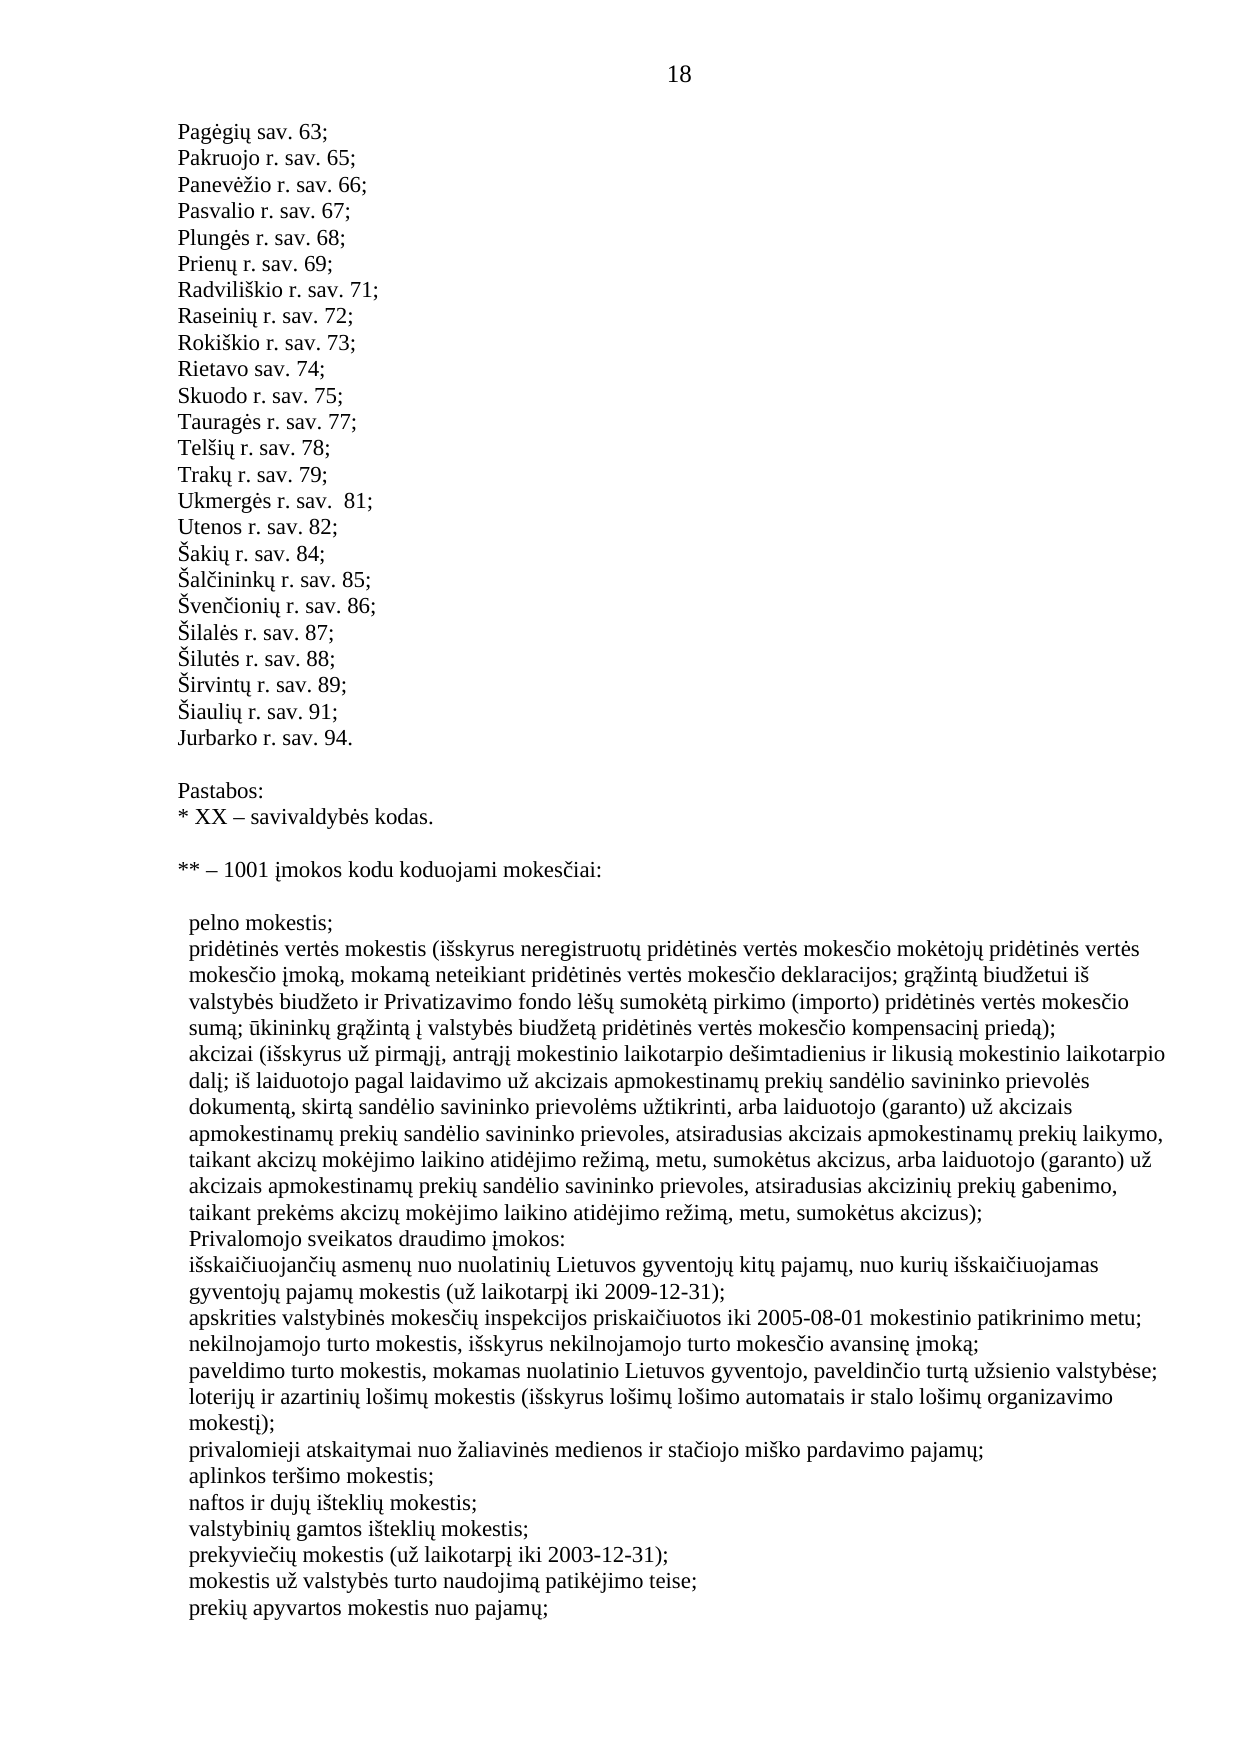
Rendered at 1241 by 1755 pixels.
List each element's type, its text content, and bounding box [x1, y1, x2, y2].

text Panevėžio r. sav. 66; [177, 171, 1181, 197]
text Plungės r. sav. 68; [177, 223, 1181, 250]
text Šalčininkų r. sav. 85; [177, 566, 1181, 592]
table_cell naftos ir dujų išteklių mokestis; [177, 1489, 1181, 1515]
text Šilalės r. sav. 87; [177, 619, 1181, 645]
text Trakų r. sav. 79; [177, 461, 1181, 487]
table_cell apskrities valstybinės mokesčių inspekcijos priskaičiuotos iki 2005-08-01 mokestinio patikrinimo metu; [177, 1304, 1181, 1330]
text Raseinių r. sav. 72; [177, 303, 1181, 329]
text Radviliškio r. sav. 71; [177, 276, 1181, 303]
table_cell prekyviečių mokestis (už laikotarpį iki 2003-12-31); [177, 1541, 1181, 1568]
table_cell prekių apyvartos mokestis nuo pajamų; [177, 1594, 1181, 1620]
text Rietavo sav. 74; [177, 355, 1181, 382]
text Ukmergės r. sav. 81; [177, 487, 1181, 513]
text Skuodo r. sav. 75; [177, 382, 1181, 408]
table_cell paveldimo turto mokestis, mokamas nuolatinio Lietuvos gyventojo, paveldinčio turtą užsienio valstybėse; [177, 1357, 1181, 1383]
text Telšių r. sav. 78; [177, 434, 1181, 461]
table_cell nekilnojamojo turto mokestis, išskyrus nekilnojamojo turto mokesčio avansinę įmoką; [177, 1330, 1181, 1357]
table_cell loterijų ir azartinių lošimų mokestis (išskyrus lošimų lošimo automatais ir stalo lošimų organizavimo mokestį); [177, 1383, 1181, 1436]
table_cell aplinkos teršimo mokestis; [177, 1462, 1181, 1488]
table_cell mokestis už valstybės turto naudojimą patikėjimo teise; [177, 1568, 1181, 1594]
text Prienų r. sav. 69; [177, 250, 1181, 276]
table_cell privalomieji atskaitymai nuo žaliavinės medienos ir stačiojo miško pardavimo pajamų; [177, 1436, 1181, 1462]
text Pagėgių sav. 63; [177, 118, 1181, 144]
text Šilutės r. sav. 88; [177, 645, 1181, 672]
table_cell valstybinių gamtos išteklių mokestis; [177, 1515, 1181, 1541]
text Utenos r. sav. 82; [177, 513, 1181, 540]
text ** – 1001 įmokos kodu koduojami mokesčiai: [177, 856, 1181, 882]
text Švenčionių r. sav. 86; [177, 592, 1181, 619]
table_cell akcizai (išskyrus už pirmąjį, antrąjį mokestinio laikotarpio dešimtadienius ir likusią mokestinio laikotarpio dalį; iš laiduotojo pagal laidavimo už akcizais apmokestinamų prekių sandėlio savininko prievolės dokumentą, skirtą sandėlio savininko prievolėms užtikrinti, arba laiduotojo (garanto) už akcizais apmokestinamų prekių sandėlio savininko prievoles, atsiradusias akcizais apmokestinamų prekių laikymo, taikant akcizų mokėjimo laikino atidėjimo režimą, metu, sumokėtus akcizus, arba laiduotojo (garanto) už akcizais apmokestinamų prekių sandėlio savininko prievoles, atsiradusias akcizinių prekių gabenimo, taikant prekėms akcizų mokėjimo laikino atidėjimo režimą, metu, sumokėtus akcizus); [177, 1041, 1181, 1225]
text Pastabos: [177, 777, 1181, 803]
text Šakių r. sav. 84; [177, 540, 1181, 566]
table_cell išskaičiuojančių asmenų nuo nuolatinių Lietuvos gyventojų kitų pajamų, nuo kurių išskaičiuojamas gyventojų pajamų mokestis (už laikotarpį iki 2009-12-31); [177, 1251, 1181, 1304]
text Širvintų r. sav. 89; [177, 672, 1181, 698]
table_cell pridėtinės vertės mokestis (išskyrus neregistruotų pridėtinės vertės mokesčio mokėtojų pridėtinės vertės mokesčio įmoką, mokamą neteikiant pridėtinės vertės mokesčio deklaracijos; grąžintą biudžetui iš valstybės biudžeto ir Privatizavimo fondo lėšų sumokėtą pirkimo (importo) pridėtinės vertės mokesčio sumą; ūkininkų grąžintą į valstybės biudžetą pridėtinės vertės mokesčio kompensacinį priedą); [177, 935, 1181, 1041]
text Jurbarko r. sav. 94. [177, 724, 1181, 751]
text Rokiškio r. sav. 73; [177, 329, 1181, 355]
text Šiaulių r. sav. 91; [177, 698, 1181, 724]
text Pakruojo r. sav. 65; [177, 144, 1181, 171]
text Pasvalio r. sav. 67; [177, 197, 1181, 223]
text * XX – savivaldybės kodas. [177, 803, 1181, 830]
table_cell Privalomojo sveikatos draudimo įmokos: [177, 1225, 1181, 1251]
table_header pelno mokestis; [177, 909, 1181, 935]
text Tauragės r. sav. 77; [177, 408, 1181, 434]
